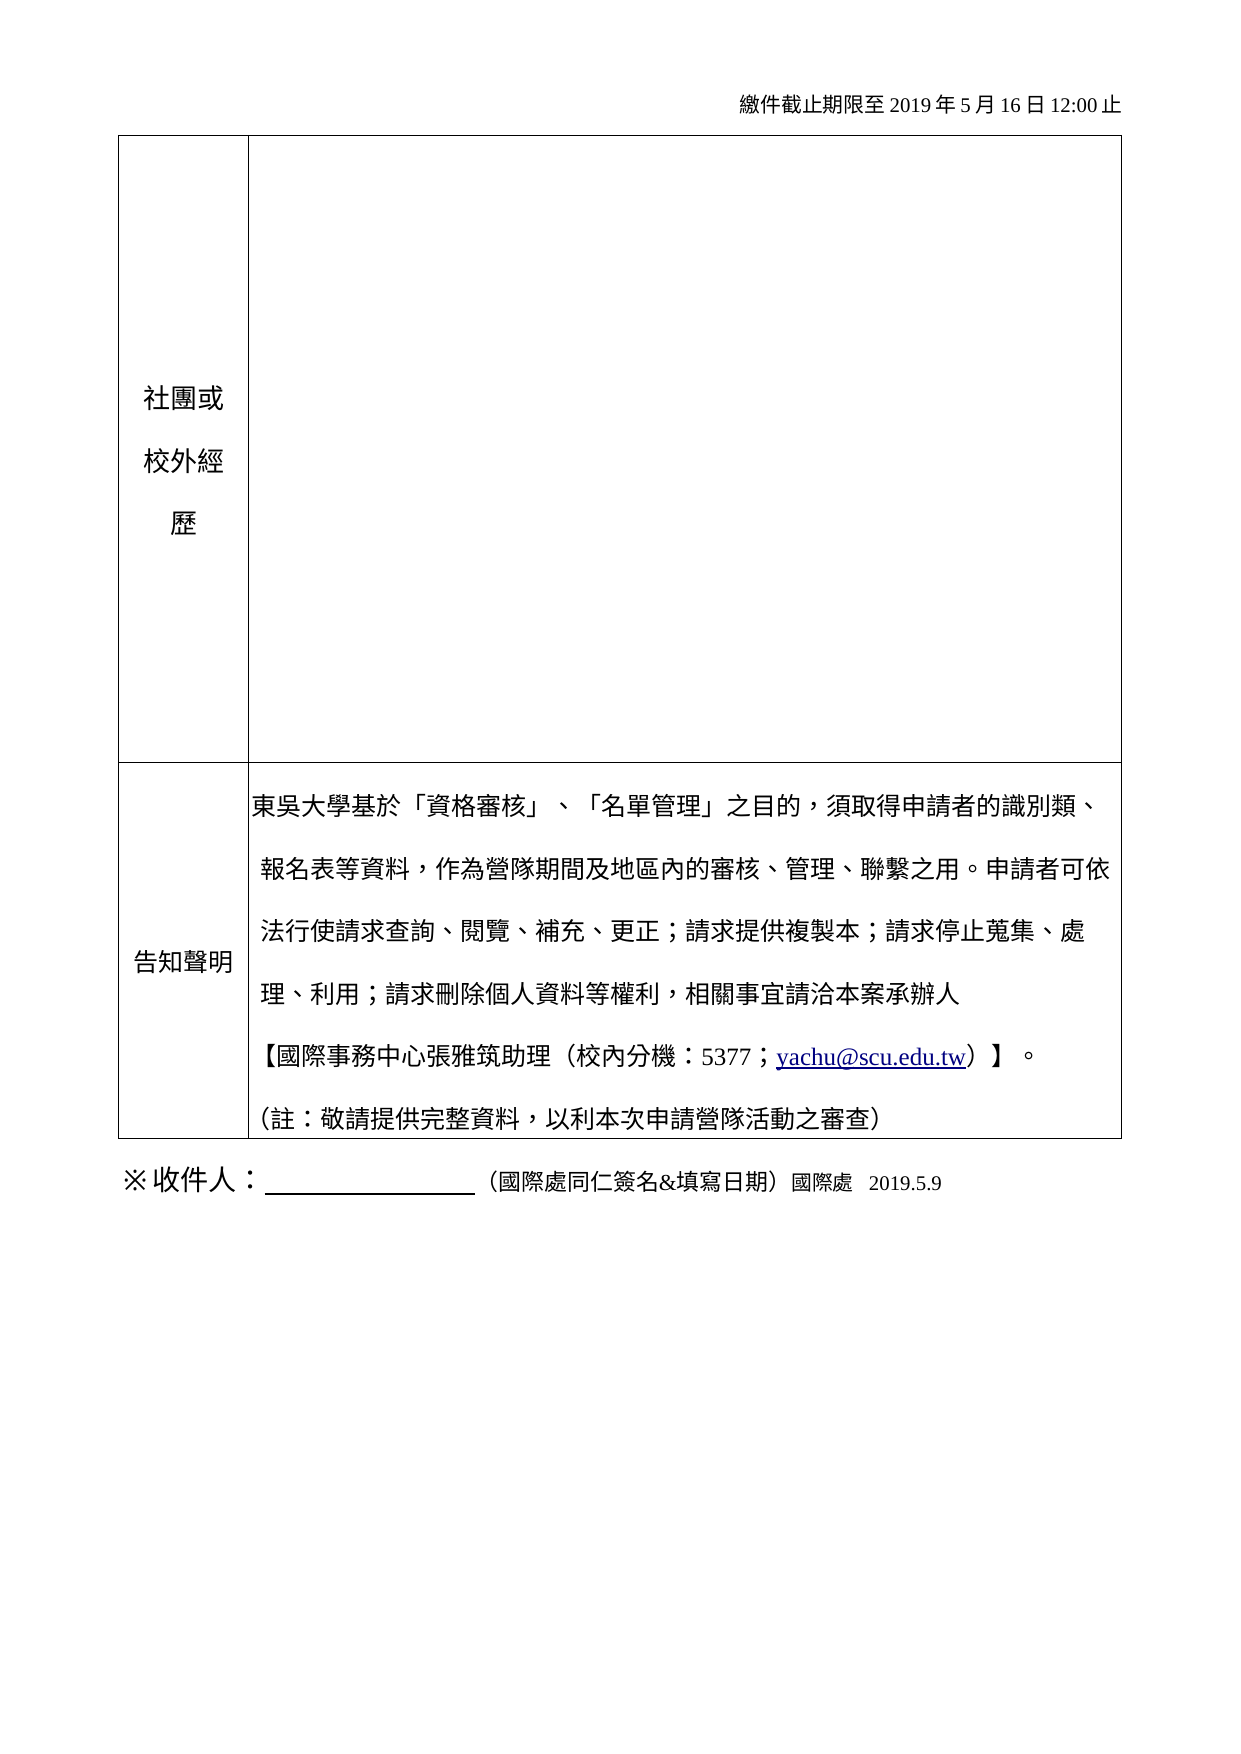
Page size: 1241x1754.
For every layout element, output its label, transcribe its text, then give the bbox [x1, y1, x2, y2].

text ※收件人： （國際處同仁簽名&填寫日期）國際處 2019.5.9 [118, 1158, 1047, 1199]
table_cell 東吳大學基於「資格審核」、「名單管理」之目的，須取得申請者的識別類、報名表等資料，作為營隊期間及地區內的審核、管理、聯繫之用。申請者可依法行使請求查詢、閱覽、補充、更正；請求提供複製本；請求停止蒐集、處理、利用；請求刪除個人資料等權利，相關事宜請洽本案承辦人 【國際事務中心張雅筑助理（校內分機：5377；yachu@scu.edu.tw）】。 （註：敬請提供完整資料，以利本次申請營隊活動之審查） [249, 763, 1121, 1138]
table_cell 社團或校外經歷 [119, 136, 248, 762]
table_cell [249, 136, 1121, 762]
table_cell 告知聲明 [119, 763, 248, 1138]
